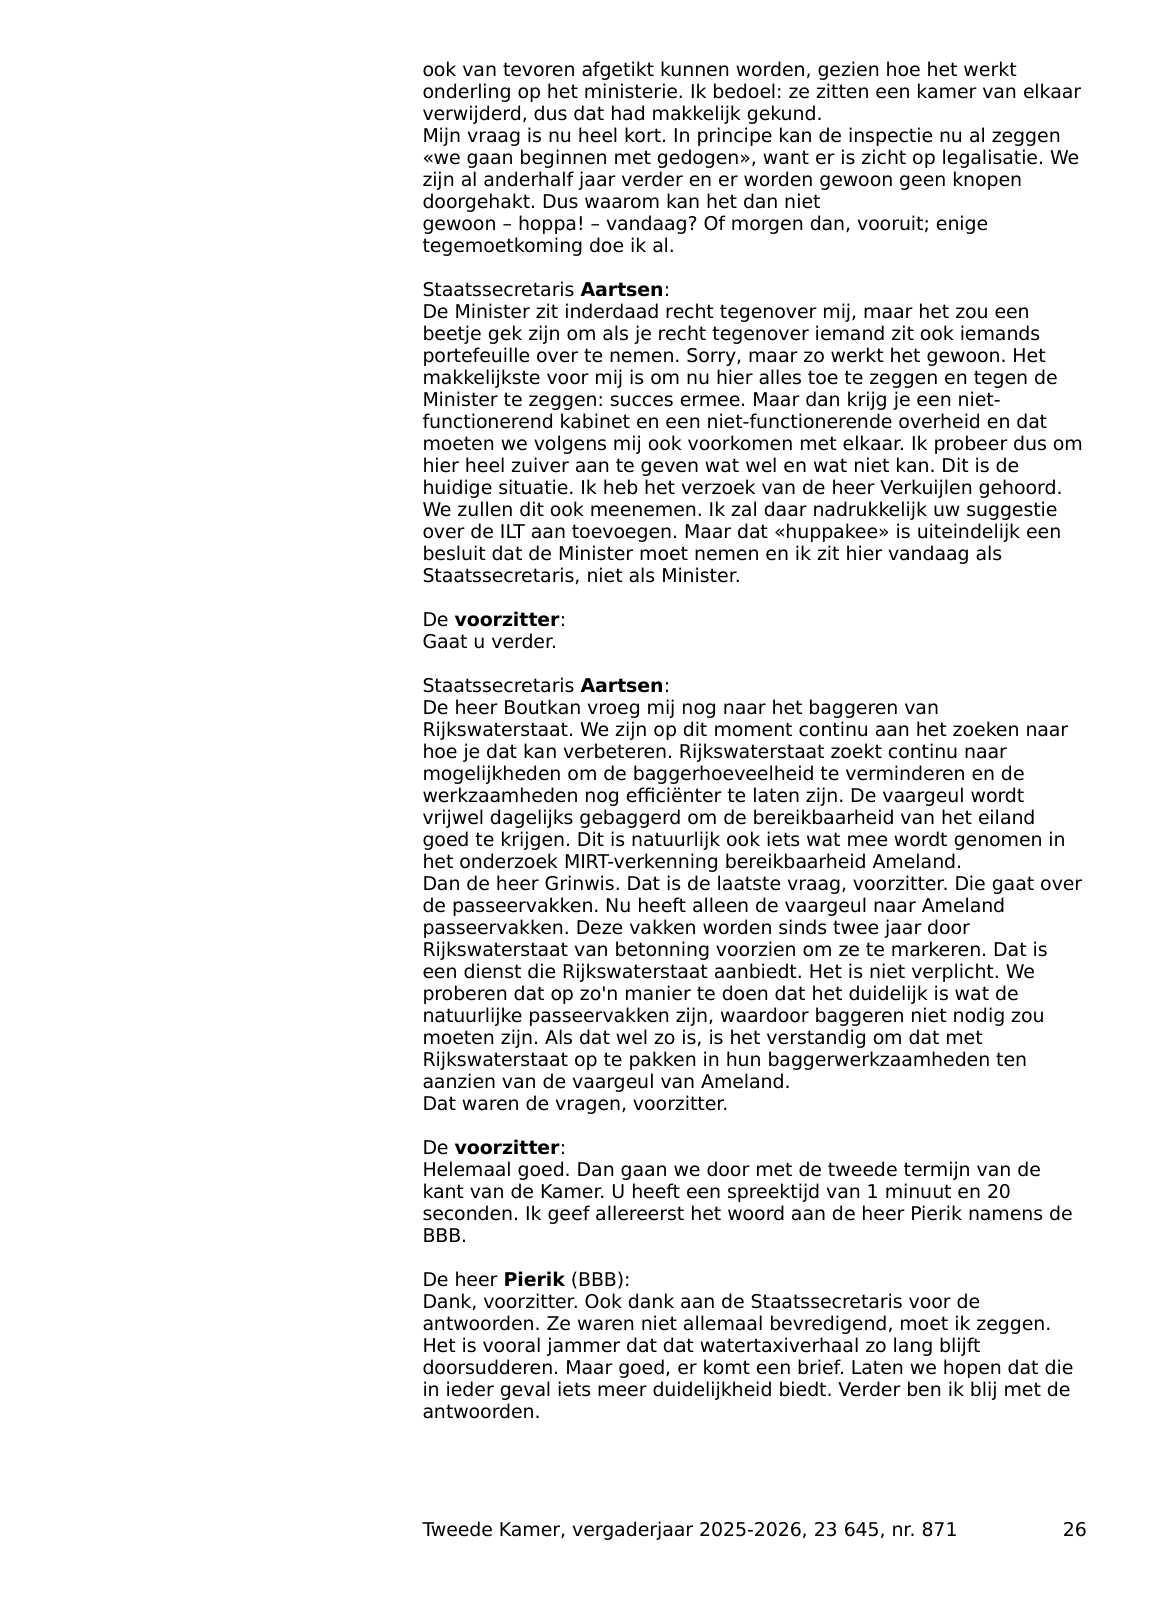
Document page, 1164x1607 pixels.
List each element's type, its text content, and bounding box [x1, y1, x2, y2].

text ook van tevoren afgetikt kunnen worden, gezien hoe het werkt onderling op het ministerie. Ik bedoel: ze zitten een kamer van elkaar verwijderd, dus dat had makkelijk gekund. [422, 59, 1087, 125]
text De Minister zit inderdaad recht tegenover mij, maar het zou een beetje gek zijn om als je recht tegenover iemand zit ook iemands portefeuille over te nemen. Sorry, maar zo werkt het gewoon. Het makkelijkste voor mij is om nu hier alles toe te zeggen en tegen de Minister te zeggen: succes ermee. Maar dan krijg je een niet-functionerend kabinet en een niet-functionerende overheid en dat moeten we volgens mij ook voorkomen met elkaar. Ik probeer dus om hier heel zuiver aan te geven wat wel en wat niet kan. Dit is de huidige situatie. Ik heb het verzoek van de heer Verkuijlen gehoord. We zullen dit ook meenemen. Ik zal daar nadrukkelijk uw suggestie over de ILT aan toevoegen. Maar dat «huppakee» is uiteindelijk een besluit dat de Minister moet nemen en ik zit hier vandaag als Staatssecretaris, niet als Minister. [422, 301, 1087, 587]
text Dat waren de vragen, voorzitter. [422, 1093, 1087, 1115]
text Dank, voorzitter. Ook dank aan de Staatssecretaris voor de antwoorden. Ze waren niet allemaal bevredigend, moet ik zeggen. Het is vooral jammer dat dat watertaxiverhaal zo lang blijft doorsudderen. Maar goed, er komt een brief. Laten we hopen dat die in ieder geval iets meer duidelijkheid biedt. Verder ben ik blij met de antwoorden. [422, 1291, 1087, 1423]
text De voorzitter: [422, 1137, 1087, 1159]
text De voorzitter: [422, 609, 1087, 631]
text Gaat u verder. [422, 631, 1087, 653]
text De heer Boutkan vroeg mij nog naar het baggeren van Rijkswaterstaat. We zijn op dit moment continu aan het zoeken naar hoe je dat kan verbeteren. Rijkswaterstaat zoekt continu naar mogelijkheden om de baggerhoeveelheid te verminderen en de werkzaamheden nog efficiënter te laten zijn. De vaargeul wordt vrijwel dagelijks gebaggerd om de bereikbaarheid van het eiland goed te krijgen. Dit is natuurlijk ook iets wat mee wordt genomen in het onderzoek MIRT-verkenning bereikbaarheid Ameland. [422, 697, 1087, 873]
text Helemaal goed. Dan gaan we door met de tweede termijn van de kant van de Kamer. U heeft een spreektijd van 1 minuut en 20 seconden. Ik geef allereerst het woord aan de heer Pierik namens de BBB. [422, 1159, 1087, 1247]
text Dan de heer Grinwis. Dat is de laatste vraag, voorzitter. Die gaat over de passeervakken. Nu heeft alleen de vaargeul naar Ameland passeervakken. Deze vakken worden sinds twee jaar door Rijkswaterstaat van betonning voorzien om ze te markeren. Dat is een dienst die Rijkswaterstaat aanbiedt. Het is niet verplicht. We proberen dat op zo'n manier te doen dat het duidelijk is wat de natuurlijke passeervakken zijn, waardoor baggeren niet nodig zou moeten zijn. Als dat wel zo is, is het verstandig om dat met Rijkswaterstaat op te pakken in hun baggerwerkzaamheden ten aanzien van de vaargeul van Ameland. [422, 873, 1087, 1093]
text Mijn vraag is nu heel kort. In principe kan de inspectie nu al zeggen «we gaan beginnen met gedogen», want er is zicht op legalisatie. We zijn al anderhalf jaar verder en er worden gewoon geen knopen doorgehakt. Dus waarom kan het dan niet gewoon – hoppa! – vandaag? Of morgen dan, vooruit; enige tegemoetkoming doe ik al. [422, 125, 1087, 257]
text Staatssecretaris Aartsen: [422, 279, 1087, 301]
text Staatssecretaris Aartsen: [422, 675, 1087, 697]
text De heer Pierik (BBB): [422, 1269, 1087, 1291]
